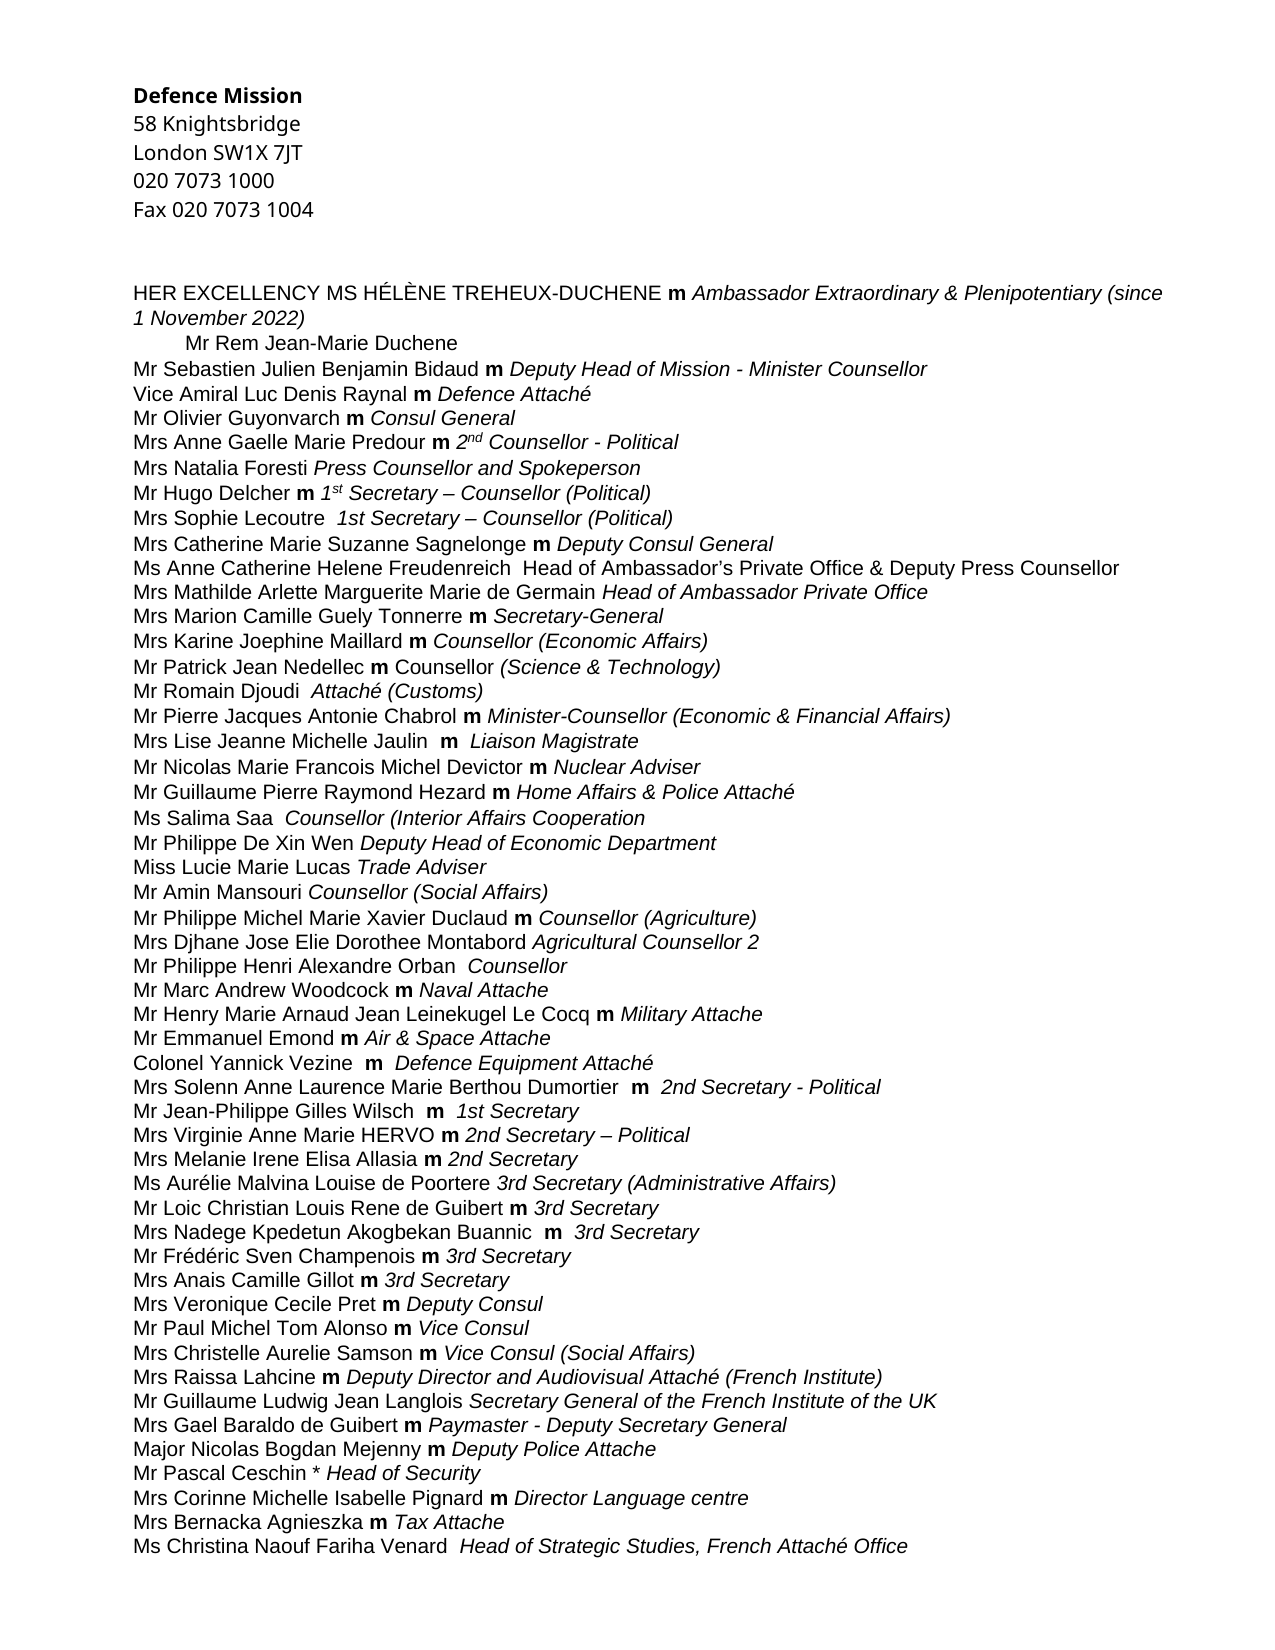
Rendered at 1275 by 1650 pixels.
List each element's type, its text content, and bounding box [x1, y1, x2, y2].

text Mr Amin Mansouri Counsellor (Social Affairs) [133, 880, 1181, 904]
text Mrs Djhane Jose Elie Dorothee Montabord Agricultural Counsellor 2 [133, 929, 1181, 953]
text Mr Philippe De Xin Wen Deputy Head of Economic Department [133, 831, 1181, 854]
text Mr Marc Andrew Woodcock m Naval Attache [133, 978, 1181, 1002]
text Mr Hugo Delcher m 1st Secretary – Counsellor (Political) [133, 481, 1181, 505]
text Mrs Solenn Anne Laurence Marie Berthou Dumortier m 2nd Secretary - Political [133, 1074, 1181, 1098]
text Mr Emmanuel Emond m Air & Space Attache [133, 1026, 1181, 1050]
text Mrs Sophie Lecoutre 1st Secretary – Counsellor (Political) [133, 506, 1181, 530]
text Ms Aurélie Malvina Louise de Poortere 3rd Secretary (Administrative Affairs) [133, 1171, 1181, 1195]
text HER EXCELLENCY MS HÉLÈNE TREHEUX-DUCHENE m Ambassador Extraordinary & Plenipotentiary (since 1 November 2022) [133, 281, 1181, 330]
text Mrs Anne Gaelle Marie Predour m 2nd Counsellor - Political [133, 430, 1181, 454]
text Mr Henry Marie Arnaud Jean Leinekugel Le Cocq m Military Attache [133, 1002, 1181, 1026]
text Mr Rem Jean-Marie Duchene [133, 331, 1181, 355]
text Mrs Gael Baraldo de Guibert m Paymaster - Deputy Secretary General [133, 1413, 1181, 1437]
text Mrs Bernacka Agnieszka m Tax Attache [133, 1509, 1181, 1533]
text Mr Philippe Michel Marie Xavier Duclaud m Counsellor (Agriculture) [133, 905, 1181, 929]
text Mr Sebastien Julien Benjamin Bidaud m Deputy Head of Mission - Minister Counsellor [133, 357, 1181, 381]
text Mr Pascal Ceschin * Head of Security [133, 1461, 1181, 1485]
text Mrs Veronique Cecile Pret m Deputy Consul [133, 1292, 1181, 1316]
text Fax 020 7073 1004 [133, 195, 1181, 223]
text Miss Lucie Marie Lucas Trade Adviser [133, 855, 1181, 879]
text Mr Pierre Jacques Antonie Chabrol m Minister-Counsellor (Economic & Financial Affairs) [133, 704, 1181, 728]
text Mrs Christelle Aurelie Samson m Vice Consul (Social Affairs) [133, 1340, 1181, 1364]
text Mr Philippe Henri Alexandre Orban Counsellor [133, 954, 1181, 978]
text 020 7073 1000 [133, 166, 1181, 195]
text Vice Amiral Luc Denis Raynal m Defence Attaché [133, 382, 1181, 406]
text 58 Knightsbridge [133, 109, 1181, 138]
text Mrs Mathilde Arlette Marguerite Marie de Germain Head of Ambassador Private Office [133, 580, 1181, 604]
text Mrs Virginie Anne Marie HERVO m 2nd Secretary – Political [133, 1123, 1181, 1147]
text Mrs Melanie Irene Elisa Allasia m 2nd Secretary [133, 1147, 1181, 1171]
text Mrs Nadege Kpedetun Akogbekan Buannic m 3rd Secretary [133, 1219, 1181, 1243]
text Ms Anne Catherine Helene Freudenreich Head of Ambassador’s Private Office & Deputy Press Counsellor [133, 556, 1181, 579]
text Mr Romain Djoudi Attaché (Customs) [133, 679, 1181, 703]
text Mrs Marion Camille Guely Tonnerre m Secretary-General [133, 604, 1181, 628]
text Mr Guillaume Pierre Raymond Hezard m Home Affairs & Police Attaché [133, 780, 1181, 804]
text Mr Patrick Jean Nedellec m Counsellor (Science & Technology) [133, 654, 1181, 678]
text Ms Christina Naouf Fariha Venard Head of Strategic Studies, French Attaché Office [133, 1534, 1181, 1558]
text Mr Frédéric Sven Champenois m 3rd Secretary [133, 1244, 1181, 1268]
text Ms Salima Saa Counsellor (Interior Affairs Cooperation [133, 805, 1181, 829]
text Mrs Raissa Lahcine m Deputy Director and Audiovisual Attaché (French Institute) [133, 1364, 1181, 1388]
text Mr Olivier Guyonvarch m Consul General [133, 406, 1181, 430]
text Mr Nicolas Marie Francois Michel Devictor m Nuclear Adviser [133, 755, 1181, 779]
text Mrs Catherine Marie Suzanne Sagnelonge m Deputy Consul General [133, 531, 1181, 555]
text Mr Jean-Philippe Gilles Wilsch m 1st Secretary [133, 1099, 1181, 1123]
text Colonel Yannick Vezine m Defence Equipment Attaché [133, 1050, 1181, 1074]
text Mrs Karine Joephine Maillard m Counsellor (Economic Affairs) [133, 629, 1181, 653]
text Mrs Corinne Michelle Isabelle Pignard m Director Language centre [133, 1485, 1181, 1509]
text Mrs Natalia Foresti Press Counsellor and Spokeperson [133, 456, 1181, 479]
text Mr Paul Michel Tom Alonso m Vice Consul [133, 1316, 1181, 1340]
text Mrs Anais Camille Gillot m 3rd Secretary [133, 1268, 1181, 1292]
text Mr Guillaume Ludwig Jean Langlois Secretary General of the French Institute of the UK [133, 1389, 1181, 1413]
text London SW1X 7JT [133, 138, 1181, 166]
text Defence Mission [133, 81, 1181, 109]
text Mr Loic Christian Louis Rene de Guibert m 3rd Secretary [133, 1195, 1181, 1219]
text Mrs Lise Jeanne Michelle Jaulin m Liaison Magistrate [133, 729, 1181, 753]
text Major Nicolas Bogdan Mejenny m Deputy Police Attache [133, 1437, 1181, 1461]
